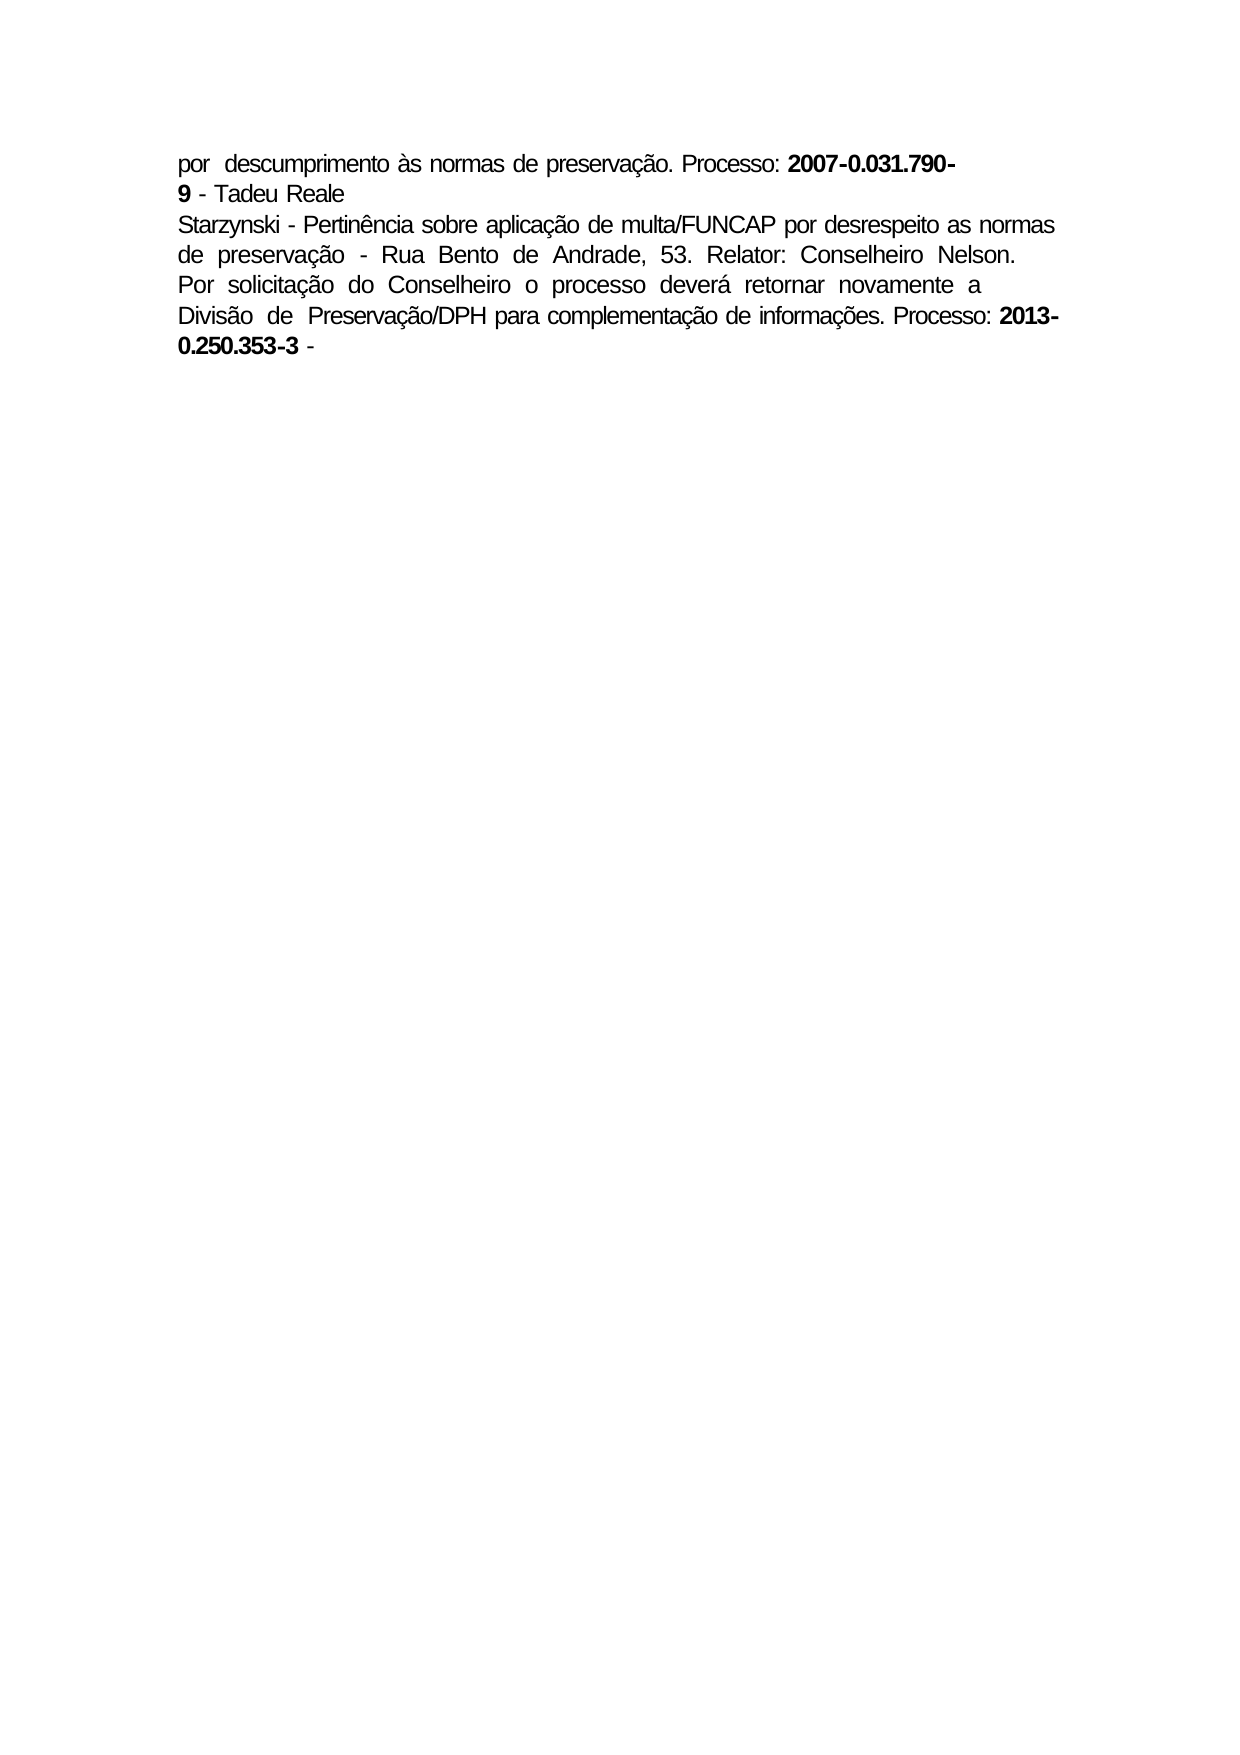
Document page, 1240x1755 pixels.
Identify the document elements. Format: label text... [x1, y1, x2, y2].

text Secretaria. Propôs, também, que se registrasse um elogio à qualidade do parecer técnico da Divisão de Preservação do DPH, elaborado pela pesquisadora Fátima Antunes, que embasou esse Registro. Processo: 2010‐0.281.842‐3 ‐ Departamento do Patrimônio Histórico/DPH ‐ Tombamento das "Cavas de Ouro Histórico do Jaraguá". Relatora: Conselheira Penha. Em razão da ausência justificada da Conselheira Penha, o processo será deliberado em próxima reunião. Processo 2012‐0.344.080‐0 ‐ Departamento do Patrimônio Histórico ‐ Tombamento de seis imóveis residenciais projetados pelo Arquiteto Ruy Ohtake. Relator: Conselheiro Marcelo. Em razão da ausência justificada do Conselheiro Marcelo, o processo será deliberado em próxima reunião. 3.4. Processos pautados para a 576ª Reunião Ordinária - Relativos à aprovação de projetos de intervenção em bens protegidos. Processo: 2013‐0.259.373‐ 7 ‐ Souen Nahas Construtora e Incorporadora Ltda - Construção ‐ Rua Suzano, 125, 131 e 139 - Jardim Paulista. Relator: Conselheiro Adilson. Os Conselheiros presentes, por unanimidade de votos deliberam Favoravelmente pelo remembramento do lote, nos termos da Resolução 07/CONPRESP/2004, devendo o presente processo ser encaminhado à Secretaria de Licenciamento para deliberação quanto à demolição e construção. Processo: 2008‐0.004.462‐9 ‐ Departamento Controle Qualidade Ambiental ‐ Aplicação de Multa/FUNCAP por obra sem autorização‐Rua Bélgica, 198 - Jardim Europa. Relatora: Conselheira Glaucia. Em razão da ausência da Conselheira Gláucia, o processo será deliberado em próxima reunião. Processo: 2012‐0.008.268‐7 ‐ Departamento do Patrimônio Histórico/DPH ‐ Obras irregulares no Cemitério de Colônia. Relatora: Conselheira Rosane. Por unanimidade de votos dos Conselheiros presentes, o processo foi DEFERIDO pela não aplicabilidade de multa/FUNCAP, tendo em vista os termos acordados em reunião entre o Departamento do Patrimônio Histórico/DPH e o representante do Cemitério de Colônia. Constam dos termos, orientações que deverão ser seguidas para a realização de serviços de conservação (pintura/ reparos de argamassa/manutenção do paisagismo e lavagem) dos túmulos, muros e capela. Foi deliberado pelo Conselho que para os serviços acordados, conforme os termos da ata da reunião com o DPH, constante às fls. 49/50, não é necessária a prévia análise do DPH e anuência deste Conselho. Processo: 2012‐ 0.252.591‐8 ‐ Jockey Club de São Paulo ‐ Restauro ‐ Avenida Lineu de Paula Machado, 1263 - Cidade Jardim. Relator: Conselheiro Nelson. Por unanimidade de votos dos Conselheiros presentes, o processo foi DEFERIDO. Processo: 2013‐0.061.292‐0 ‐ Secretaria Municipal de Cultural‐ Aplicação de multa/FUNCAP por desrespeito as normas de preservação ‐ Rua Cesário Mota Junior, 112. Relator: Conselheiro Nelson. Em razão do pedido de vista aos autos, solicitado pela Conselheira Rosane, o processo será deliberado em próxima reunião. Processo: 2003‐1.067.716‐1 ‐ Márcia Guedes Pantaleão - Regularização ‐ Rua Marechal Bitencourt, 100 - Jardim Paulista. Relator: Conselheiro Nelson. 1) Por unanimidade de votos dos Conselheiros presentes, o processo foi INDEFERIDO, por não atendimento ao comunique‐se. 2) Por unanimidade de votos dos Conselheiros presentes, foi DEFERIDA à aplicação de multa/FUNCAP, por descumprimento às normas de preservação. Processo: 2007‐0.031.790‐9 ‐ Tadeu Reale Starzynski ‐ Pertinência sobre aplicação de multa/FUNCAP por desrespeito as normas de preservação ‐ Rua Bento de Andrade, 53. Relator: Conselheiro Nelson. Por solicitação do Conselheiro o processo deverá retornar novamente a Divisão de Preservação/DPH para complementação de informações. Processo: 2013‐0.250.353‐3 ‐ [177, 148, 1069, 361]
